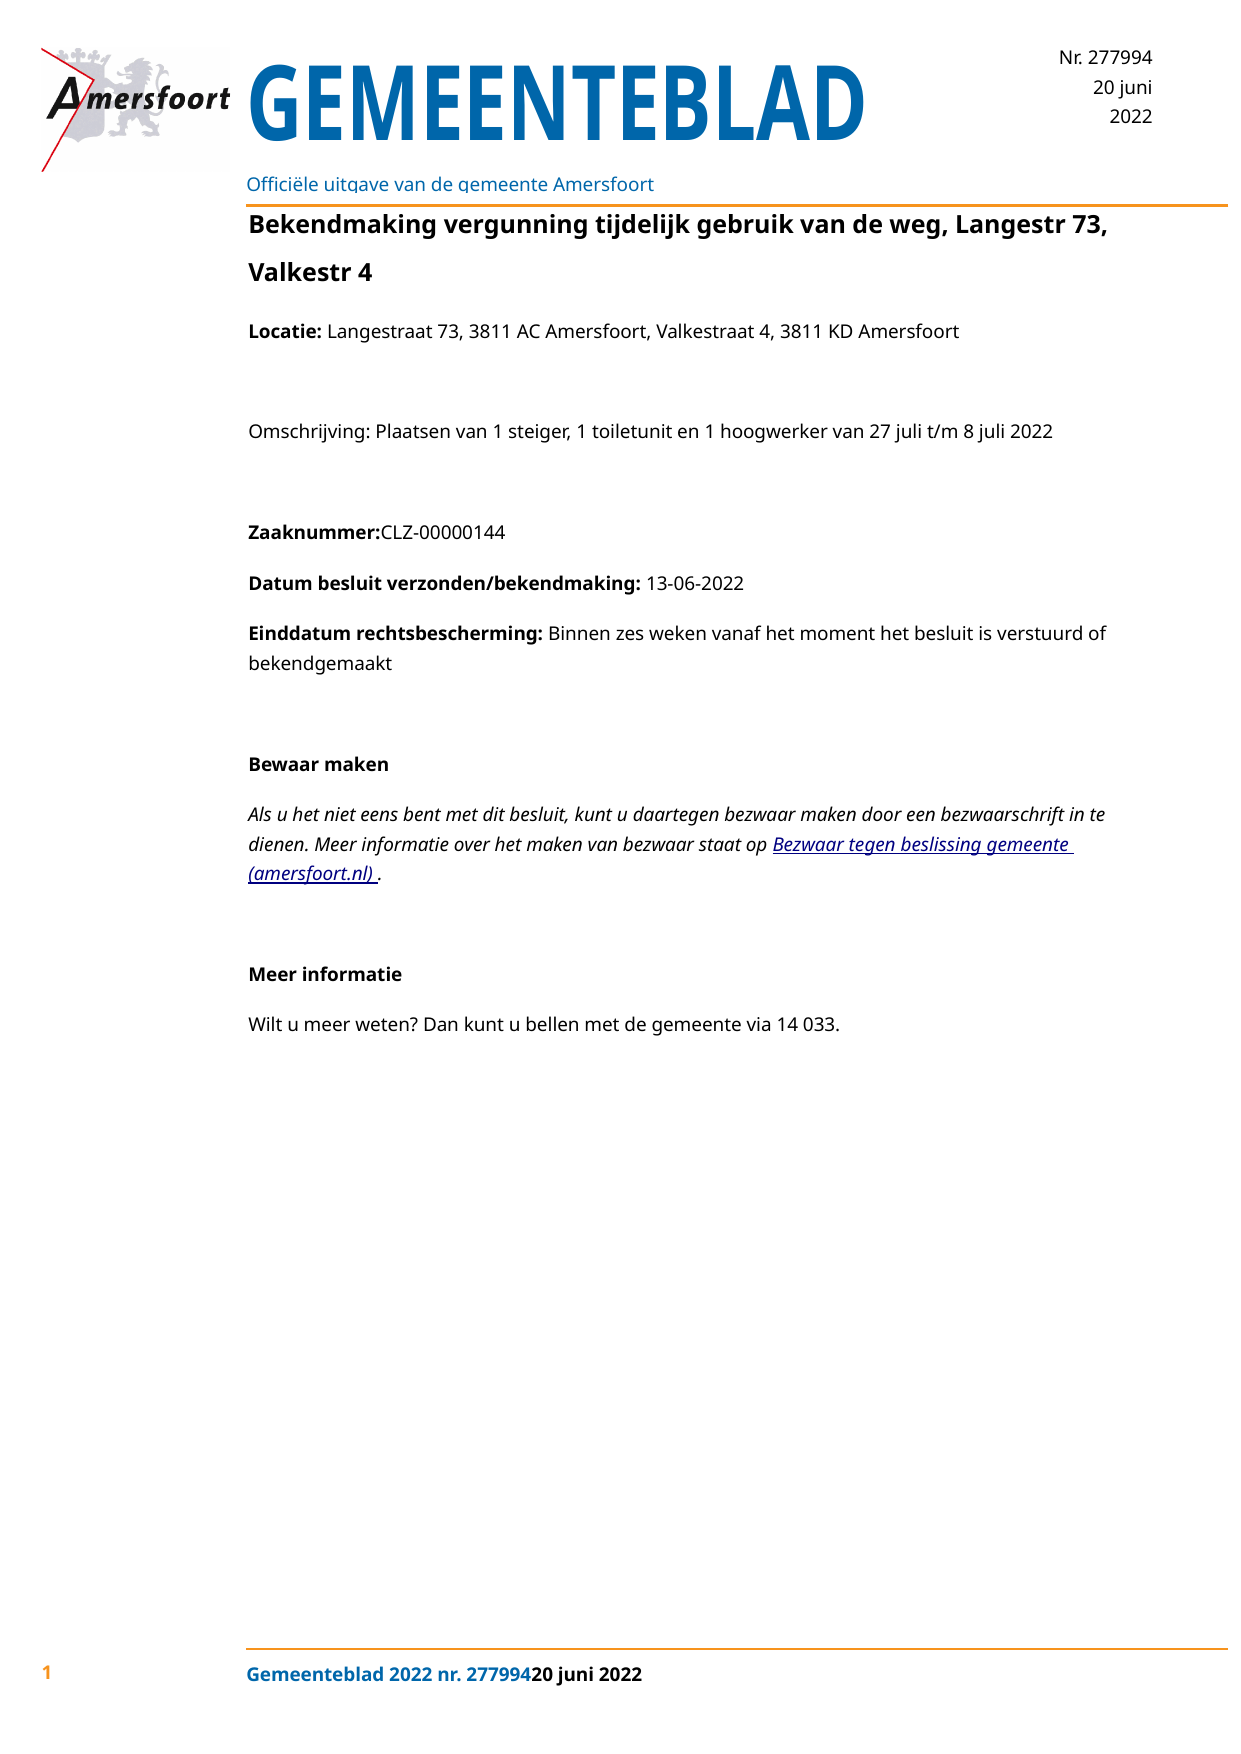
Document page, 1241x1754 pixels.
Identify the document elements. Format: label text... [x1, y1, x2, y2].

text Meer informatie [248, 961, 1152, 987]
text Als u het niet eens bent met dit besluit, kunt u daartegen bezwaar maken door een bezwaarschrift in te dienen. Meer informatie over het maken van bezwaar staat op Bezwaar tegen beslissing gemeente (amersfoort.nl) . [248, 801, 1152, 886]
text Omschrijving: Plaatsen van 1 steiger, 1 toiletunit en 1 hoogwerker van 27 juli t/m 8 juli 2022 [248, 419, 1152, 444]
text Bekendmaking vergunning tijdelijk gebruik van de weg, Langestr 73, Valkestr 4 [248, 207, 1152, 288]
text Einddatum rechtsbescherming: Binnen zes weken vanaf het moment het besluit is verstuurd of bekendgemaakt [248, 620, 1152, 676]
text Wilt u meer weten? Dan kunt u bellen met de gemeente via 14 033. [248, 1012, 1152, 1037]
text Bewaar maken [248, 751, 1152, 777]
text Zaaknummer:CLZ-00000144 [248, 519, 1152, 545]
text Locatie: Langestraat 73, 3811 AC Amersfoort, Valkestraat 4, 3811 KD Amersfoort [248, 318, 1152, 344]
text Datum besluit verzonden/bekendmaking: 13-06-2022 [248, 570, 1152, 596]
picture [41, 47, 231, 172]
